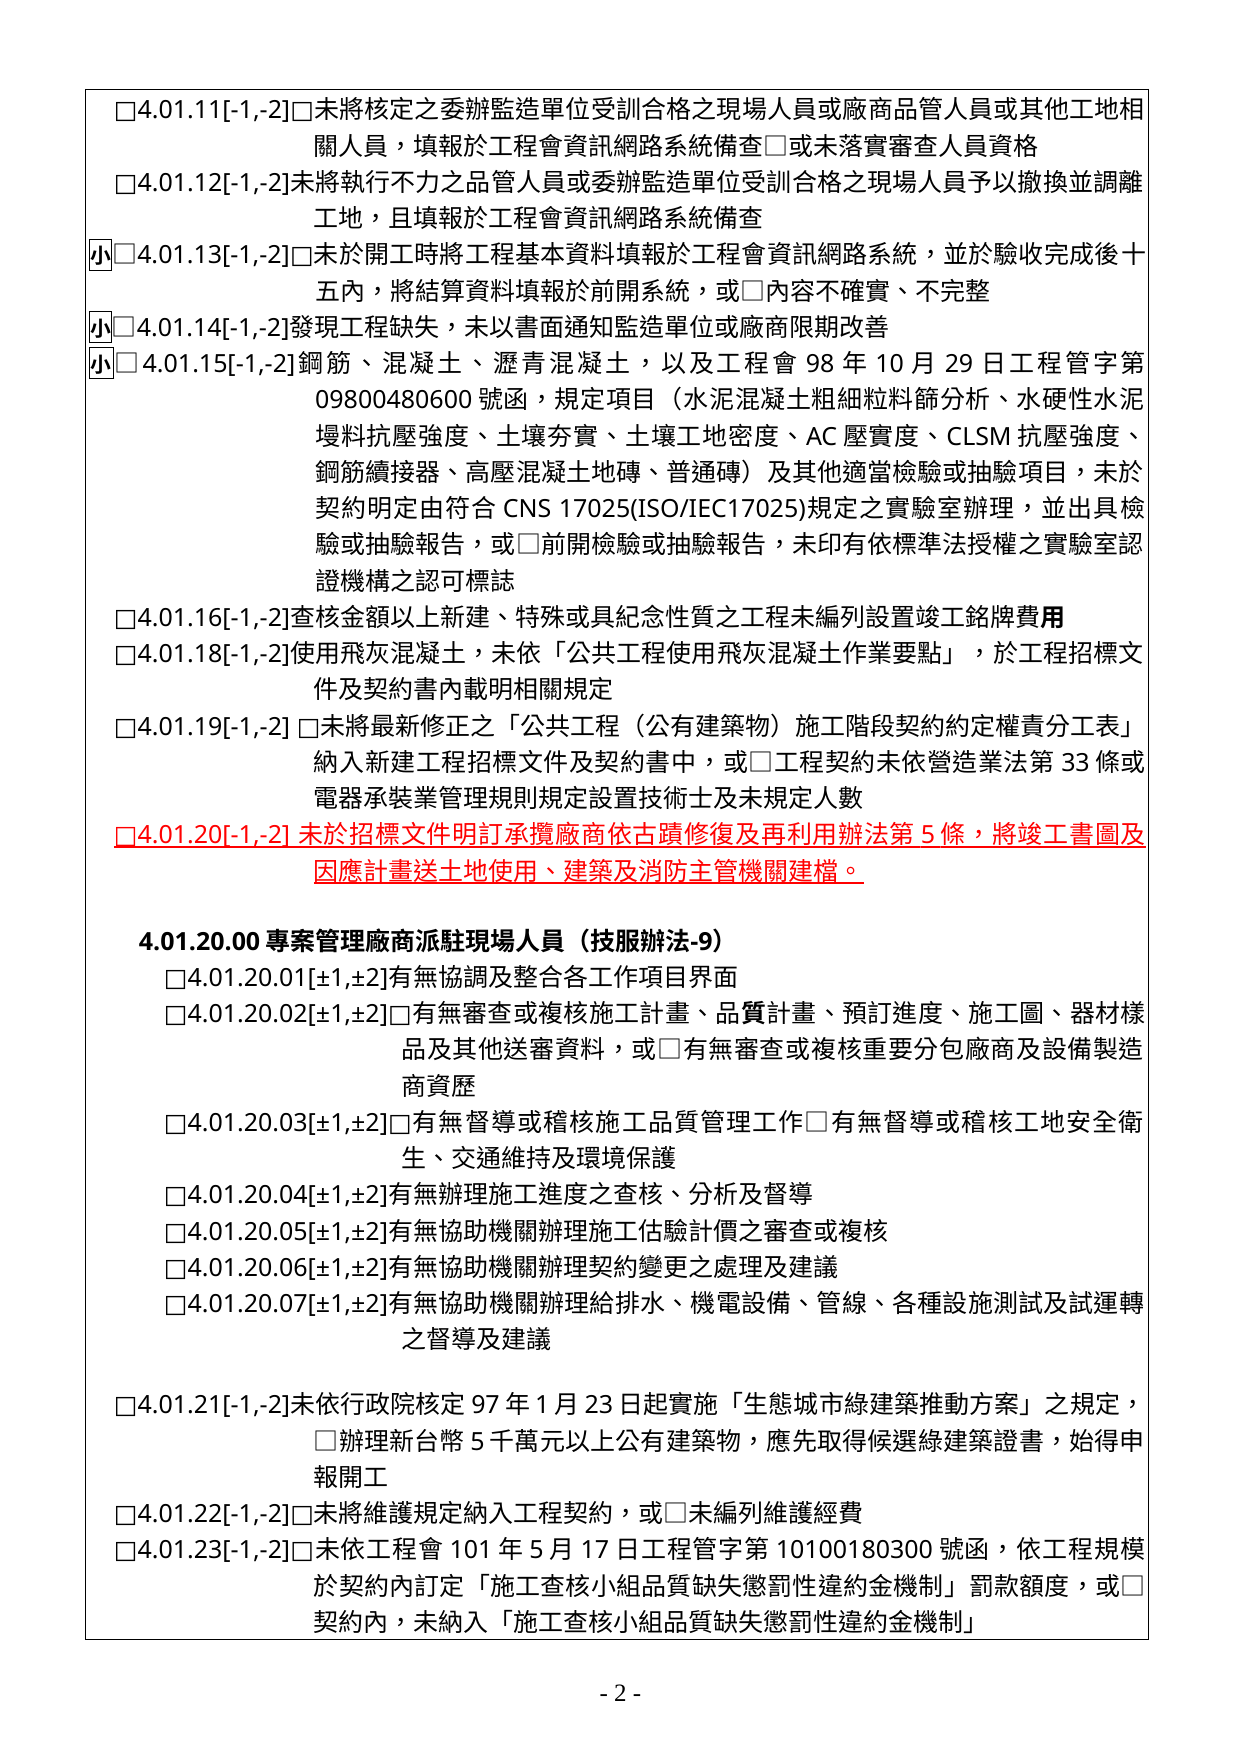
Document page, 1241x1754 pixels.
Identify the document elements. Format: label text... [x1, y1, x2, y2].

table_cell □4.01.11[-1,-2]□未將核定之委辦監造單位受訓合格之現場人員或廠商品管人員或其他工地相關人員，填報於工程會資訊網路系統備查□或未落實審查人員資格 □4.01.12[-1,-2]未將執行不力之品管人員或委辦監造單位受訓合格之現場人員予以撤換並調離工地，且填報於工程會資訊網路系統備查 小□4.01.13[-1,-2]□未於開工時將工程基本資料填報於工程會資訊網路系統，並於驗收完成後十五內，將結算資料填報於前開系統，或□內容不確實、不完整 小□4.01.14[-1,-2]發現工程缺失，未以書面通知監造單位或廠商限期改善 小□4.01.15[-1,-2]鋼筋、混凝土、瀝青混凝土，以及工程會98年10月29日工程管字第09800480600號函，規定項目（水泥混凝土粗細粒料篩分析、水硬性水泥墁料抗壓強度、土壤夯實、土壤工地密度、AC壓實度、CLSM抗壓強度、鋼筋續接器、高壓混凝土地磚、普通磚）及其他適當檢驗或抽驗項目，未於契約明定由符合CNS 17025(ISO/IEC17025)規定之實驗室辦理，並出具檢驗或抽驗報告，或□前開檢驗或抽驗報告，未印有依標準法授權之實驗室認證機構之認可標誌 □4.01.16[-1,-2]查核金額以上新建、特殊或具紀念性質之工程未編列設置竣工銘牌費用 □4.01.18[-1,-2]使用飛灰混凝土，未依「公共工程使用飛灰混凝土作業要點」，於工程招標文件及契約書內載明相關規定 □4.01.19[-1,-2] □未將最新修正之「公共工程（公有建築物）施工階段契約約定權責分工表」納入新建工程招標文件及契約書中，或□工程契約未依營造業法第33條或電器承裝業管理規則規定設置技術士及未規定人數 □4.01.20[-1,-2] 未於招標文件明訂承攬廠商依古蹟修復及再利用辦法第5條，將竣工書圖及因應計畫送土地使用、建築及消防主管機關建檔。 4.01.20.00專案管理廠商派駐現場人員（技服辦法-9） □4.01.20.01[±1,±2]有無協調及整合各工作項目界面 □4.01.20.02[±1,±2]□有無審查或複核施工計畫、品質計畫、預訂進度、施工圖、器材樣品及其他送審資料，或□有無審查或複核重要分包廠商及設備製造商資歷 □4.01.20.03[±1,±2]□有無督導或稽核施工品質管理工作□有無督導或稽核工地安全衛生、交通維持及環境保護 □4.01.20.04[±1,±2]有無辦理施工進度之查核、分析及督導 □4.01.20.05[±1,±2]有無協助機關辦理施工估驗計價之審查或複核 □4.01.20.06[±1,±2]有無協助機關辦理契約變更之處理及建議 □4.01.20.07[±1,±2]有無協助機關辦理給排水、機電設備、管線、各種設施測試及試運轉之督導及建議 □4.01.21[-1,-2]未依行政院核定97年1月23日起實施「生態城市綠建築推動方案」之規定，□辦理新台幣5千萬元以上公有建築物，應先取得候選綠建築證書，始得申報開工 □4.01.22[-1,-2]□未將維護規定納入工程契約，或□未編列維護經費 □4.01.23[-1,-2]□未依工程會101年5月17日工程管字第10100180300號函，依工程規模於契約內訂定「施工查核小組品質缺失懲罰性違約金機制」罰款額度，或□契約內，未納入「施工查核小組品質缺失懲罰性違約金機制」 [86, 90, 1148, 1639]
